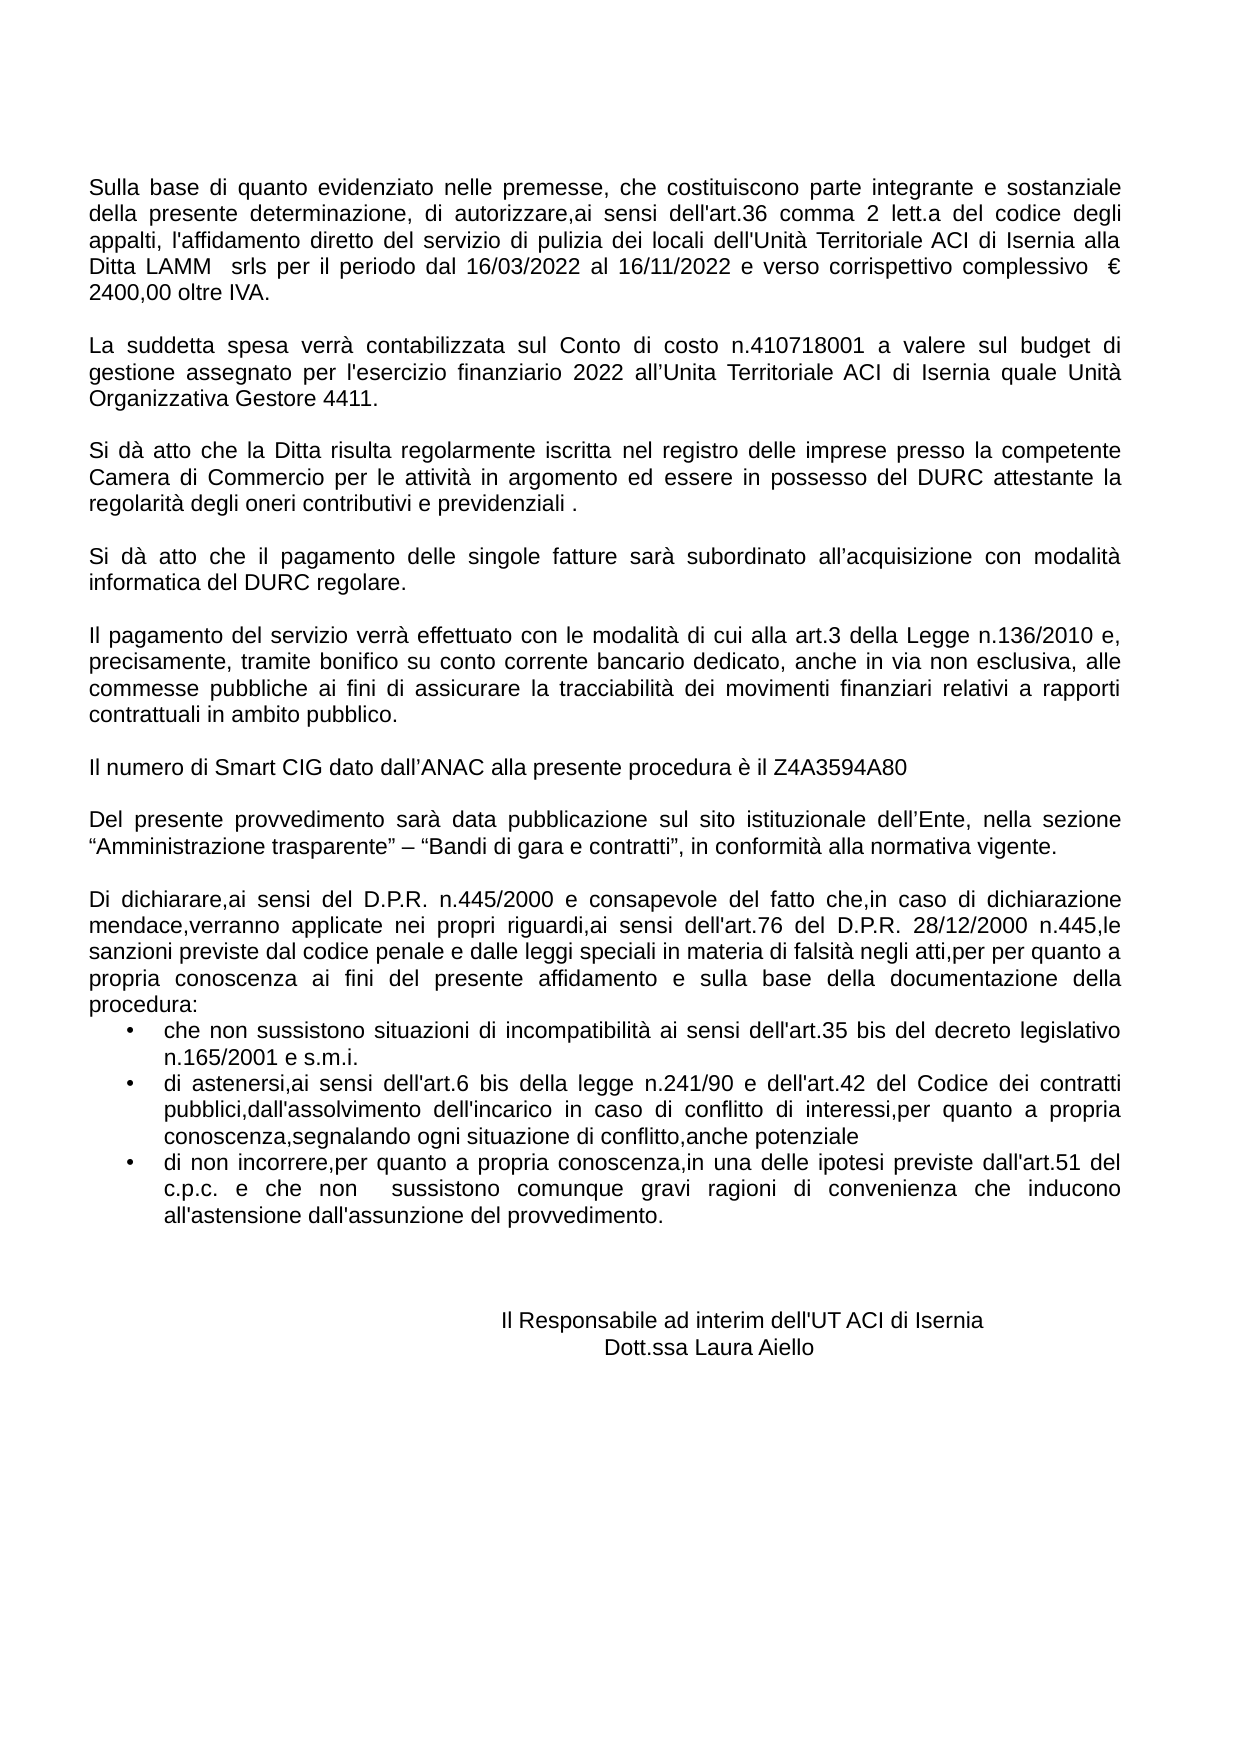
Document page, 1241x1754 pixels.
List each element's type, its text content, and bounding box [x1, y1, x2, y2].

list di astenersi,ai sensi dell'art.6 bis della legge n.241/90 e dell'art.42 del Codice dei contratti pubblici,dall'assolvimento dell'incarico in caso di conflitto di interessi,per quanto a propria conoscenza,segnalando ogni situazione di conflitto,anche potenziale [126, 1070, 1122, 1149]
list Il Responsabile ad interim dell'UT ACI di Isernia [126, 1307, 1122, 1333]
text La suddetta spesa verrà contabilizzata sul Conto di costo n.410718001 a valere sul budget di gestione assegnato per l'esercizio finanziario 2022 all’Unita Territoriale ACI di Isernia quale Unità Organizzativa Gestore 4411. [88, 332, 1122, 411]
list che non sussistono situazioni di incompatibilità ai sensi dell'art.35 bis del decreto legislativo n.165/2001 e s.m.i. [126, 1017, 1122, 1070]
text Si dà atto che il pagamento delle singole fatture sarà subordinato all’acquisizione con modalità informatica del DURC regolare. [88, 543, 1122, 596]
text Il numero di Smart CIG dato dall’ANAC alla presente procedura è il Z4A3594A80 [88, 754, 1122, 780]
list di non incorrere,per quanto a propria conoscenza,in una delle ipotesi previste dall'art.51 del c.p.c. e che non sussistono comunque gravi ragioni di convenienza che inducono all'astensione dall'assunzione del provvedimento. [126, 1149, 1122, 1228]
text Si dà atto che la Ditta risulta regolarmente iscritta nel registro delle imprese presso la competente Camera di Commercio per le attività in argomento ed essere in possesso del DURC attestante la regolarità degli oneri contributivi e previdenziali . [88, 437, 1122, 517]
text Il pagamento del servizio verrà effettuato con le modalità di cui alla art.3 della Legge n.136/2010 e, precisamente, tramite bonifico su conto corrente bancario dedicato, anche in via non esclusiva, alle commesse pubbliche ai fini di assicurare la tracciabilità dei movimenti finanziari relativi a rapporti contrattuali in ambito pubblico. [88, 622, 1122, 727]
text Di dichiarare,ai sensi del D.P.R. n.445/2000 e consapevole del fatto che,in caso di dichiarazione mendace,verranno applicate nei propri riguardi,ai sensi dell'art.76 del D.P.R. 28/12/2000 n.445,le sanzioni previste dal codice penale e dalle leggi speciali in materia di falsità negli atti,per per quanto a propria conoscenza ai fini del presente affidamento e sulla base della documentazione della procedura: [88, 886, 1122, 1017]
text Del presente provvedimento sarà data pubblicazione sul sito istituzionale dell’Ente, nella sezione “Amministrazione trasparente” – “Bandi di gara e contratti”, in conformità alla normativa vigente. [88, 806, 1122, 859]
text Sulla base di quanto evidenziato nelle premesse, che costituiscono parte integrante e sostanziale della presente determinazione, di autorizzare,ai sensi dell'art.36 comma 2 lett.a del codice degli appalti, l'affidamento diretto del servizio di pulizia dei locali dell'Unità Territoriale ACI di Isernia alla Ditta LAMM srls per il periodo dal 16/03/2022 al 16/11/2022 e verso corrispettivo complessivo € 2400,00 oltre IVA. [88, 174, 1122, 306]
text Dott.ssa Laura Aiello [88, 1333, 1122, 1360]
